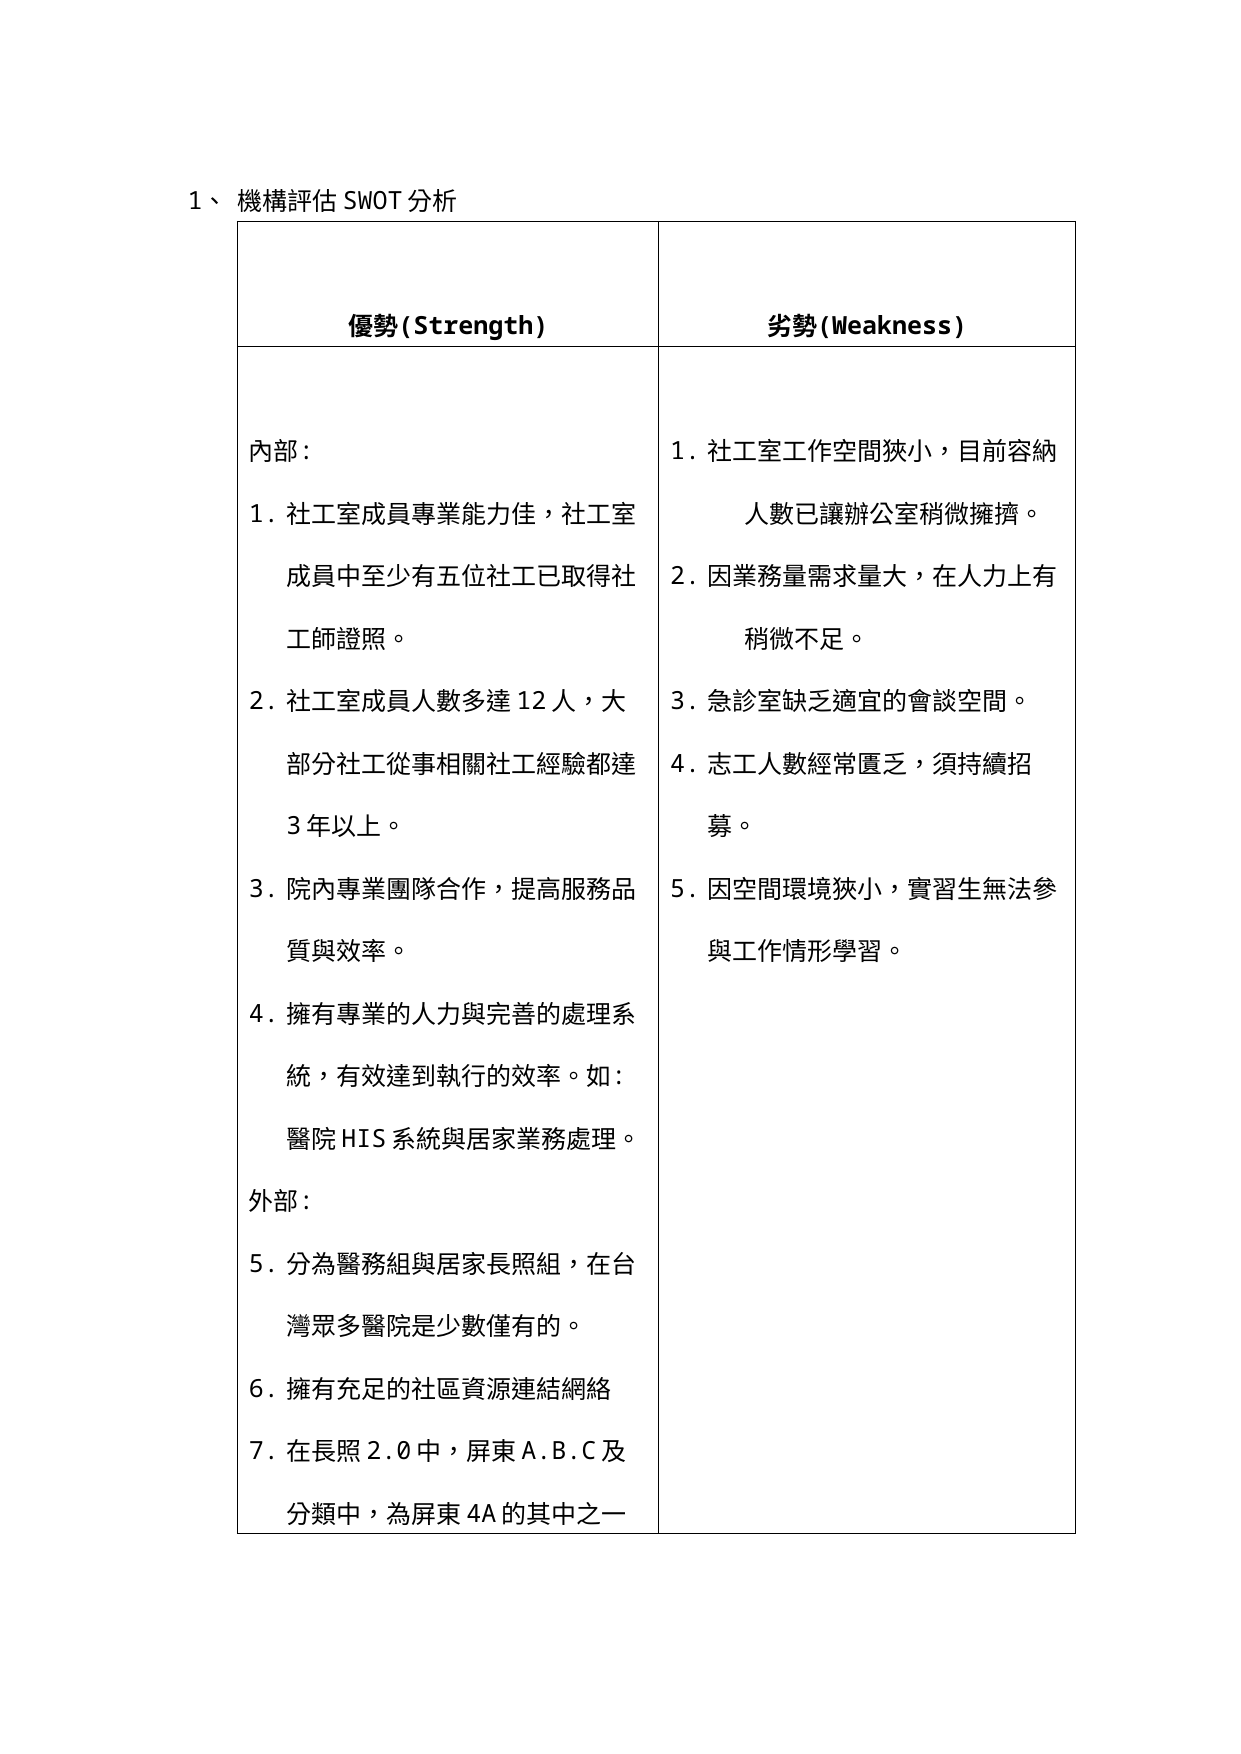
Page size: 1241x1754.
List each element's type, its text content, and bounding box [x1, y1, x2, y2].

table_header 優勢(Strength) [238, 222, 658, 346]
table_header 劣勢(Weakness) [659, 222, 1075, 346]
table_cell 內部: 社工室成員專業能力佳，社工室成員中至少有五位社工已取得社工師證照。 社工室成員人數多達12人，大部分社工從事相關社工經驗都達3年以上。 院內專業團隊合作，提高服務品質與效率。 擁有專業的人力與完善的處理系統，有效達到執行的效率。如:醫院HIS系統與居家業務處理。 外部: 分為醫務組與居家長照組，在台灣眾多醫院是少數僅有的。 擁有充足的社區資源連結網絡 在長照2.0中，屏東A.B.C及分類中，為屏東4A的其中之一的醫院。 [238, 347, 658, 1533]
list 機構評估SWOT分析 [187, 158, 1053, 221]
table_cell 社工室工作空間狹小，目前容納人數已讓辦公室稍微擁擠。 因業務量需求量大，在人力上有稍微不足。 急診室缺乏適宜的會談空間。 志工人數經常匱乏，須持續招募。 因空間環境狹小，實習生無法參與工作情形學習。 [659, 347, 1075, 1533]
